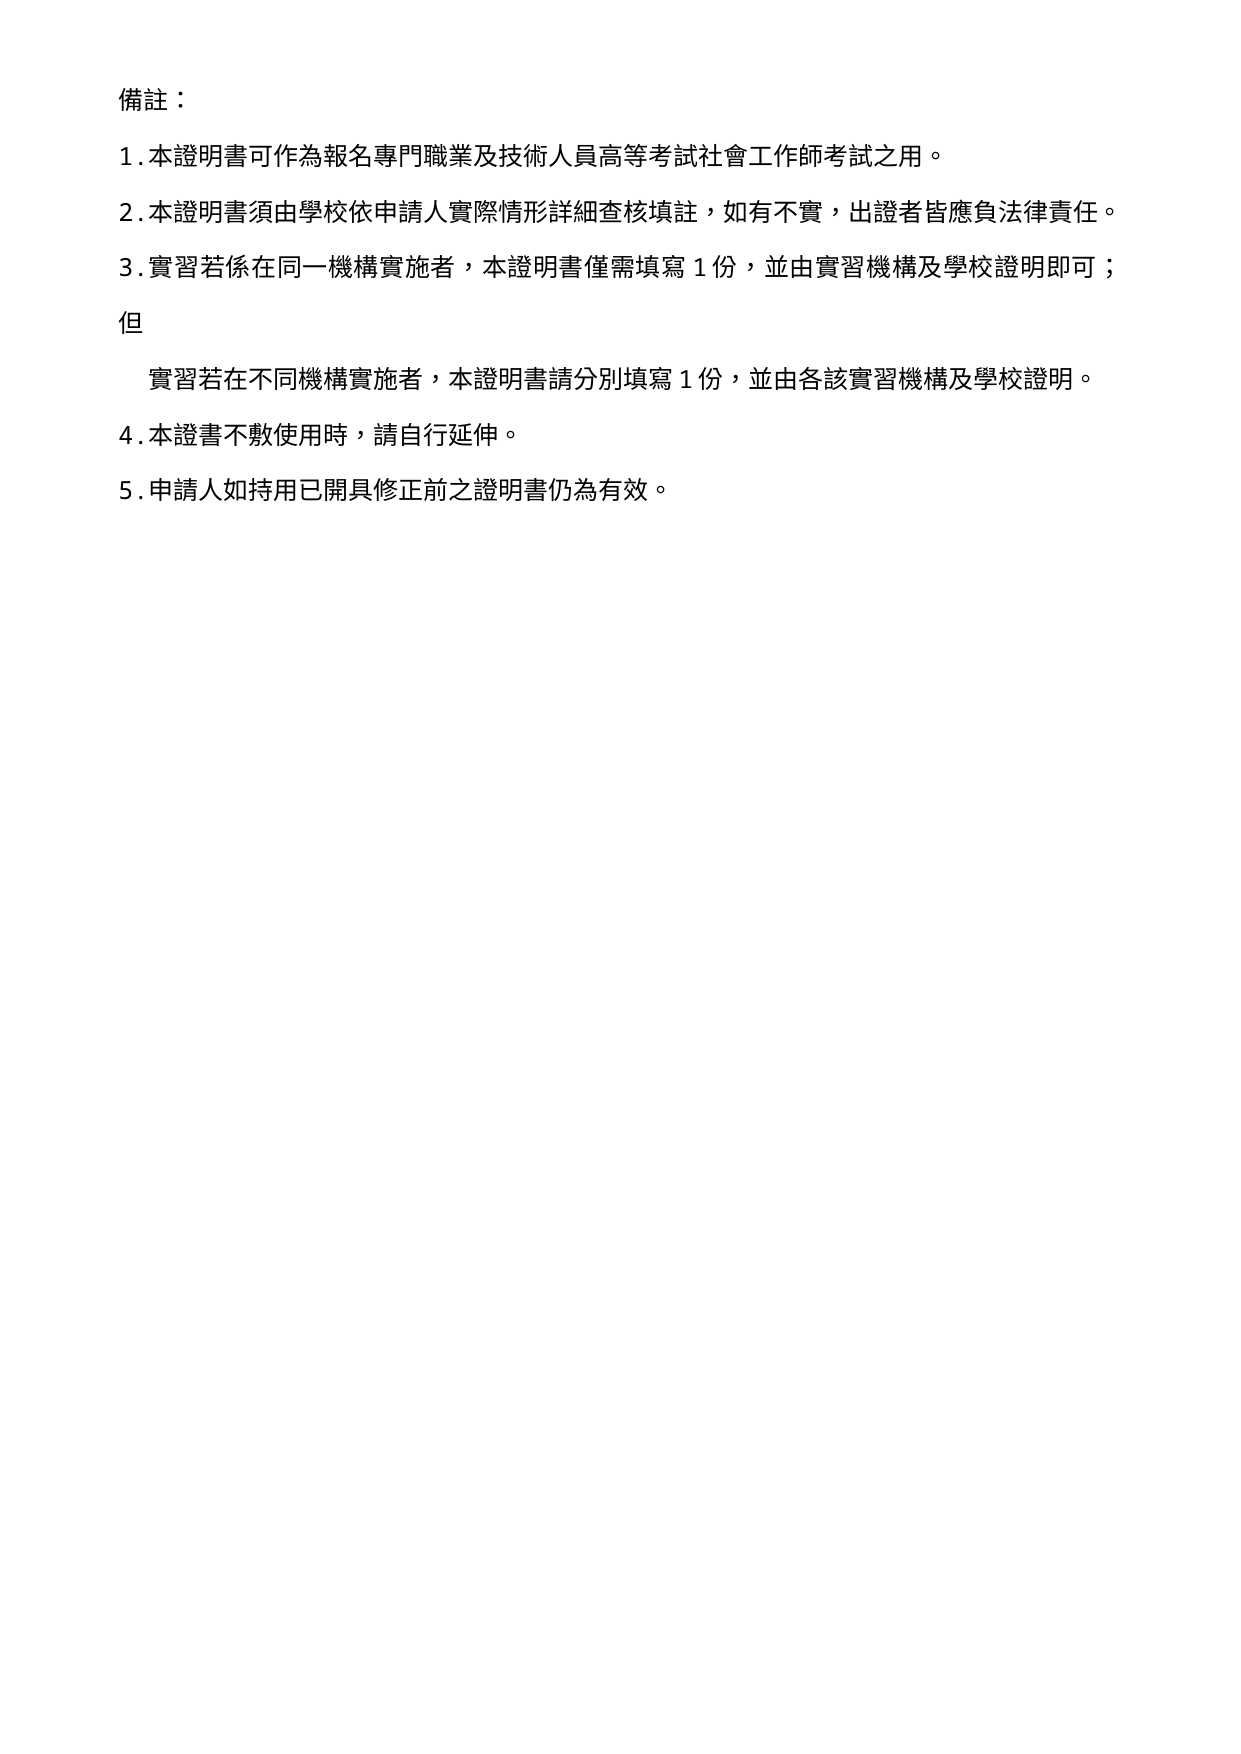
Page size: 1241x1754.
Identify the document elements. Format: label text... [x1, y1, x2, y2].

text 1.本證明書可作為報名專門職業及技術人員高等考試社會工作師考試之用。 [118, 136, 1122, 173]
text 4.本證書不敷使用時，請自行延伸。 [118, 414, 1122, 452]
text 5.申請人如持用已開具修正前之證明書仍為有效。 [118, 470, 1122, 508]
text 3.實習若係在同一機構實施者，本證明書僅需填寫1份，並由實習機構及學校證明即可；但 [118, 247, 1122, 341]
text 備註： [118, 80, 1122, 118]
text 實習若在不同機構實施者，本證明書請分別填寫1份，並由各該實習機構及學校證明。 [118, 359, 1122, 396]
text 2.本證明書須由學校依申請人實際情形詳細查核填註，如有不實，出證者皆應負法律責任。 [118, 191, 1122, 229]
